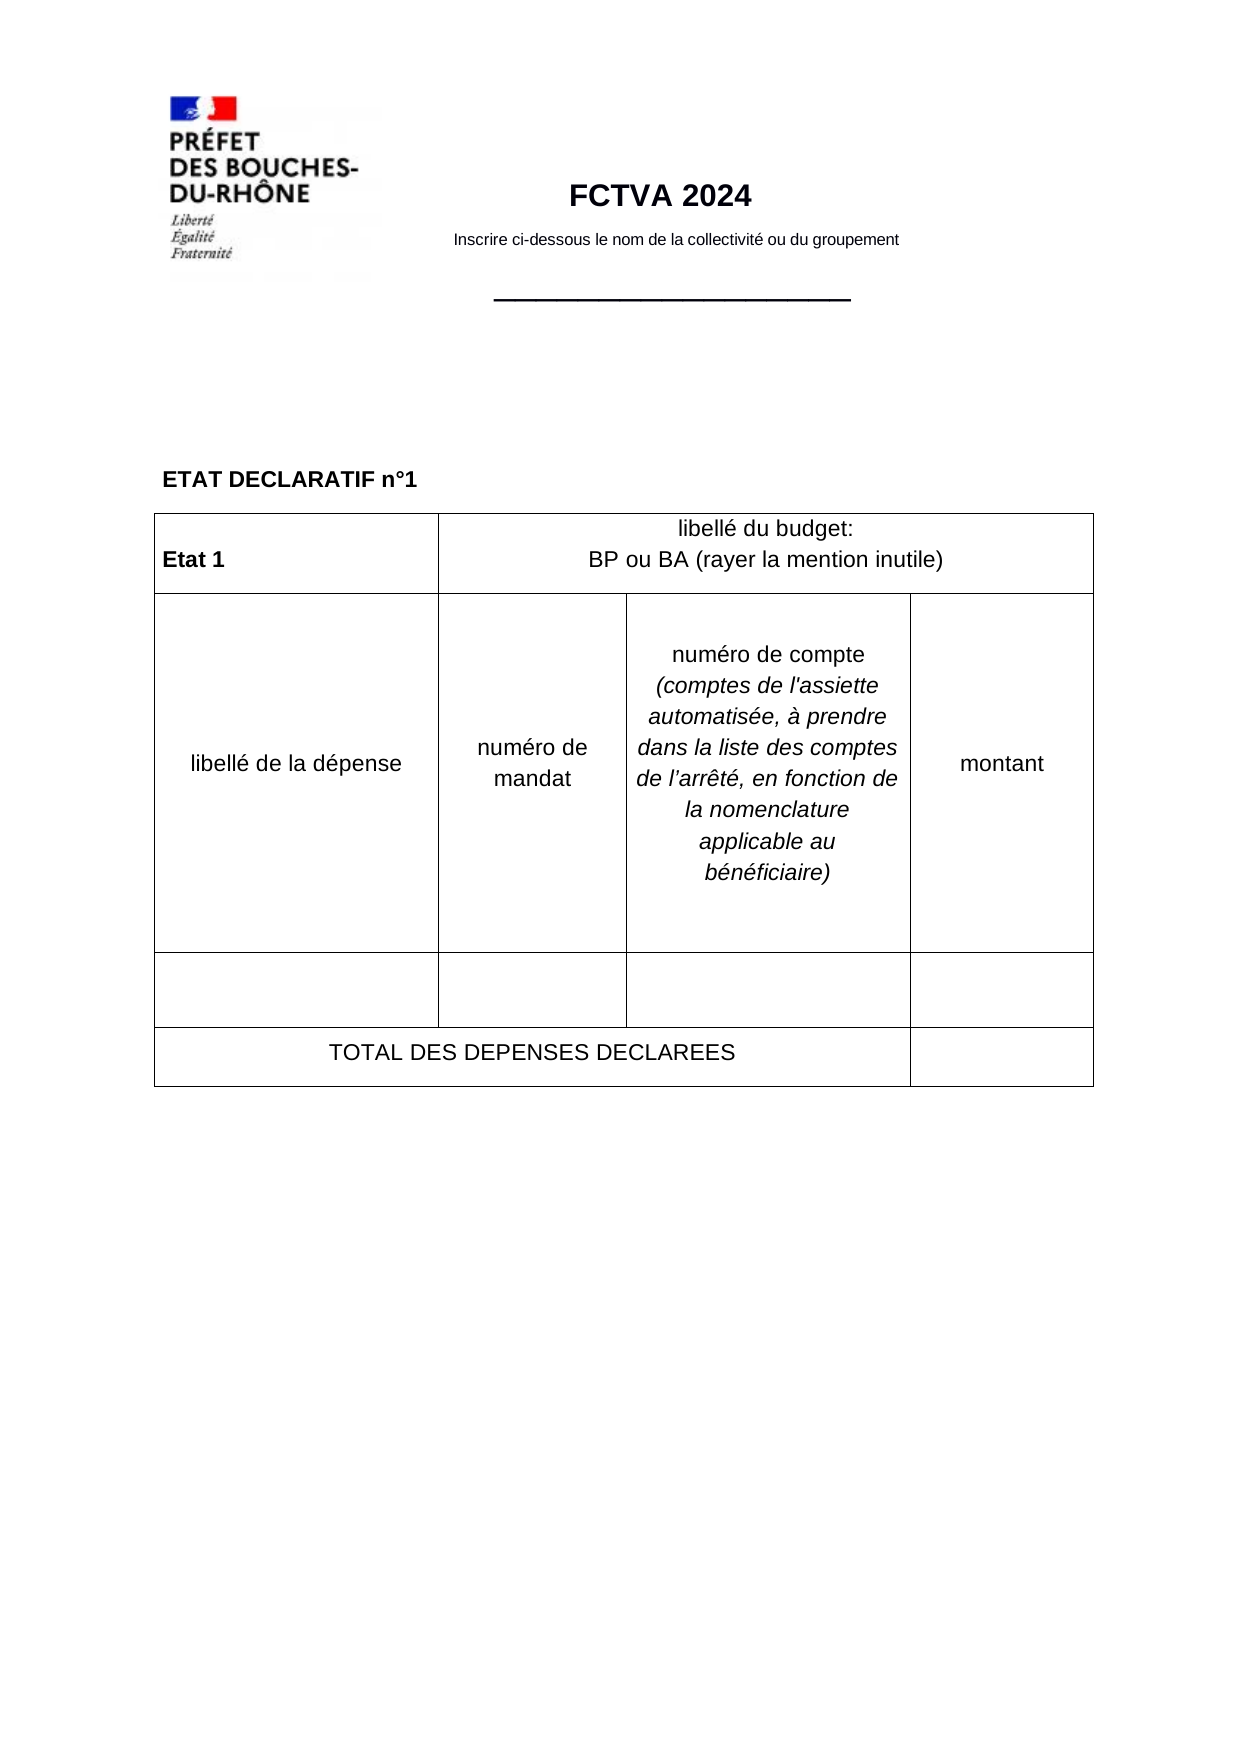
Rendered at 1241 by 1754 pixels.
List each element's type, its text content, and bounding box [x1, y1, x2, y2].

table_header [869, 419, 1093, 513]
table_cell TOTAL DES DEPENSES DECLAREES [155, 1028, 910, 1086]
text FCTVA 2024 Inscrire ci-dessous le nom de la collectivité ou du groupement _________________ [148, 177, 1093, 302]
table_cell montant [911, 594, 1093, 952]
table_cell libellé du budget: BP ou BA (rayer la mention inutile) [439, 514, 1093, 593]
table_cell [155, 953, 438, 1027]
table_cell numéro de mandat [439, 594, 626, 952]
table_header [627, 419, 869, 513]
table_cell Etat 1 [155, 514, 438, 593]
table_header [438, 419, 627, 513]
table_cell [627, 953, 910, 1027]
table_cell [911, 1028, 1093, 1086]
table_cell [911, 953, 1093, 1027]
table_cell libellé de la dépense [155, 594, 438, 952]
table_cell [439, 953, 626, 1027]
picture [147, 73, 382, 282]
table_cell numéro de compte (comptes de l'assiette automatisée, à prendre dans la liste des comptes de l’arrêté, en fonction de la nomenclature applicable au bénéficiaire) [627, 594, 910, 952]
table_header ETAT DECLARATIF n°1 [155, 419, 438, 513]
